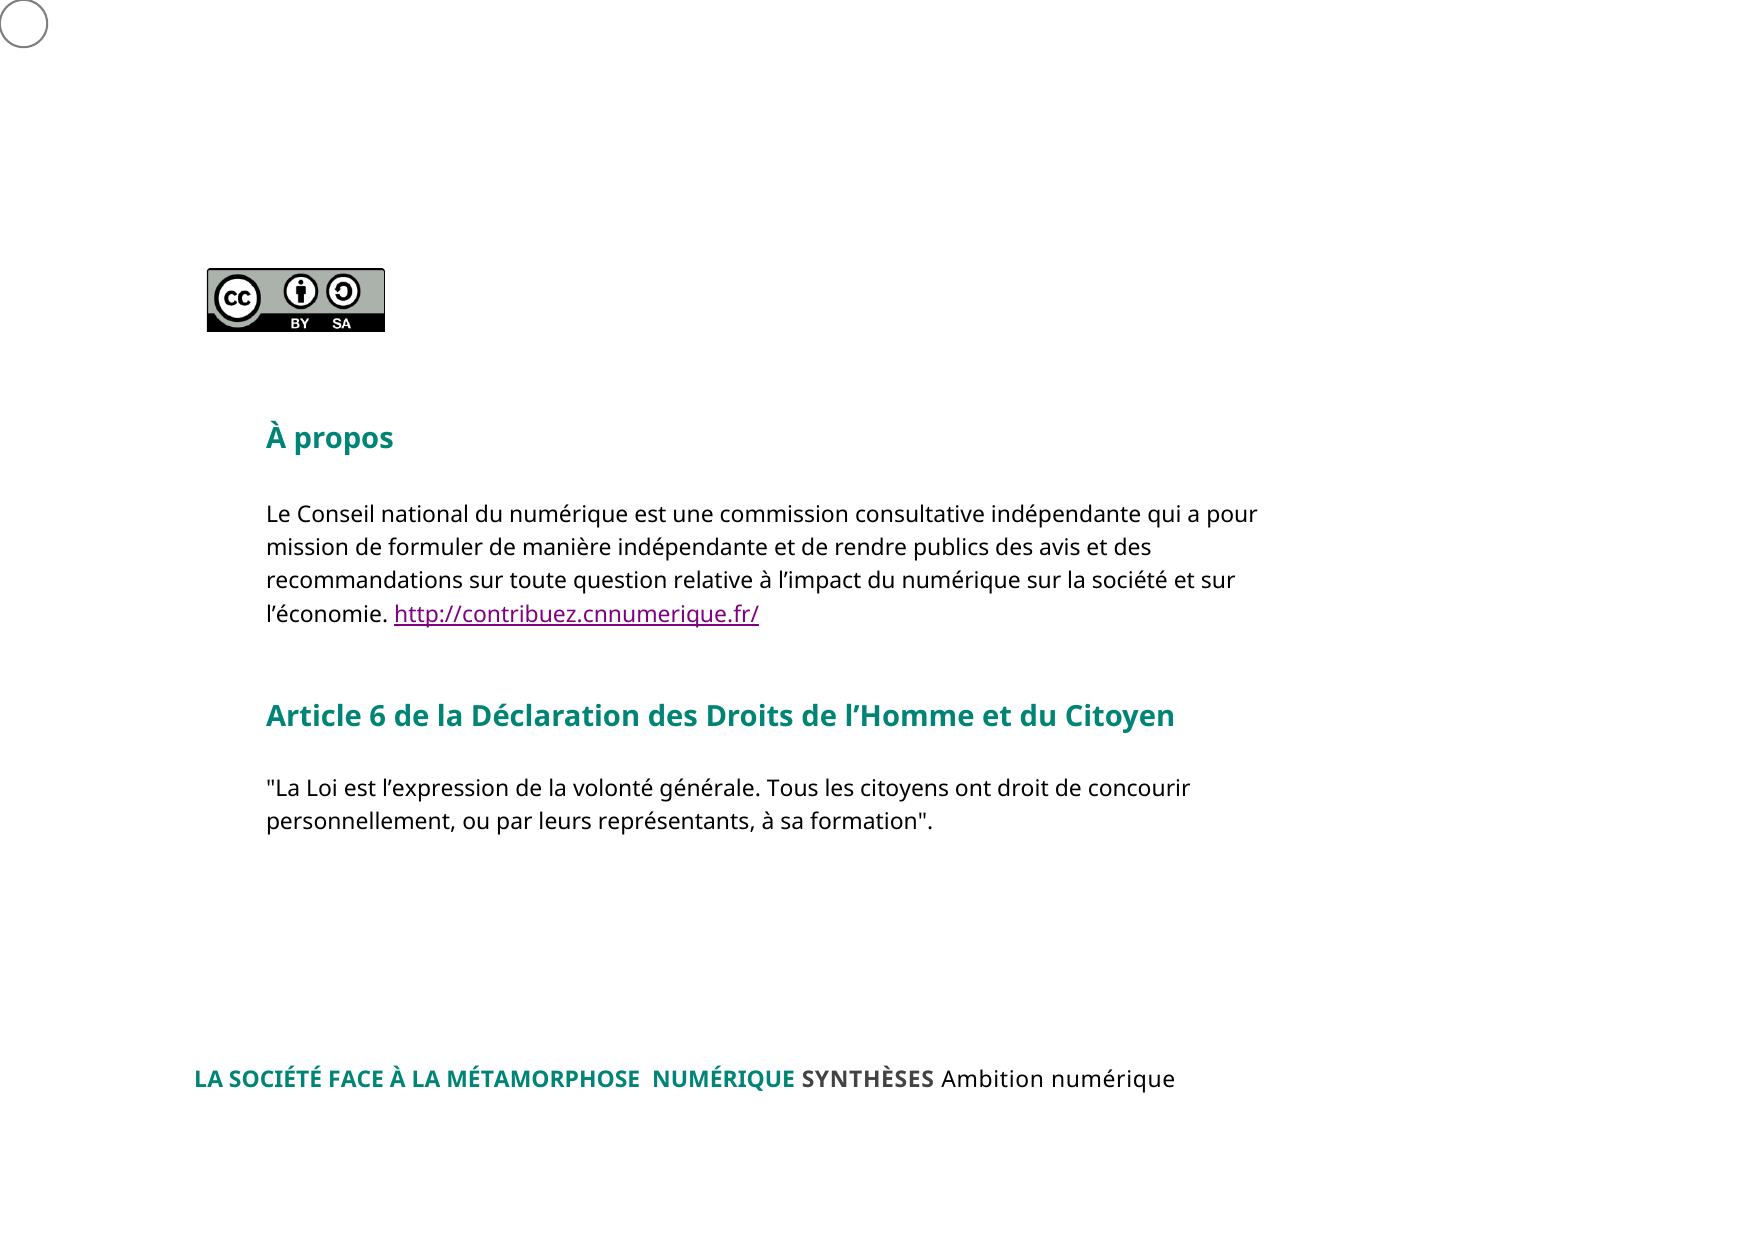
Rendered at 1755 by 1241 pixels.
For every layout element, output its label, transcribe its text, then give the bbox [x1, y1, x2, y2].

text Le Conseil national du numérique est une commission consultative indépendante qui a pour mission de formuler de manière indépendante et de rendre publics des avis et des recommandations sur toute question relative à l’impact du numérique sur la société et sur l’économie. http://contribuez.cnnumerique.fr/ [266, 495, 1270, 629]
text Article 6 de la Déclaration des Droits de l’Homme et du Citoyen [266, 698, 1492, 733]
text "La Loi est l’expression de la volonté générale. Tous les citoyens ont droit de concourir personnellement, ou par leurs représentants, à sa formation". [266, 769, 1270, 836]
text À propos [266, 420, 1492, 455]
